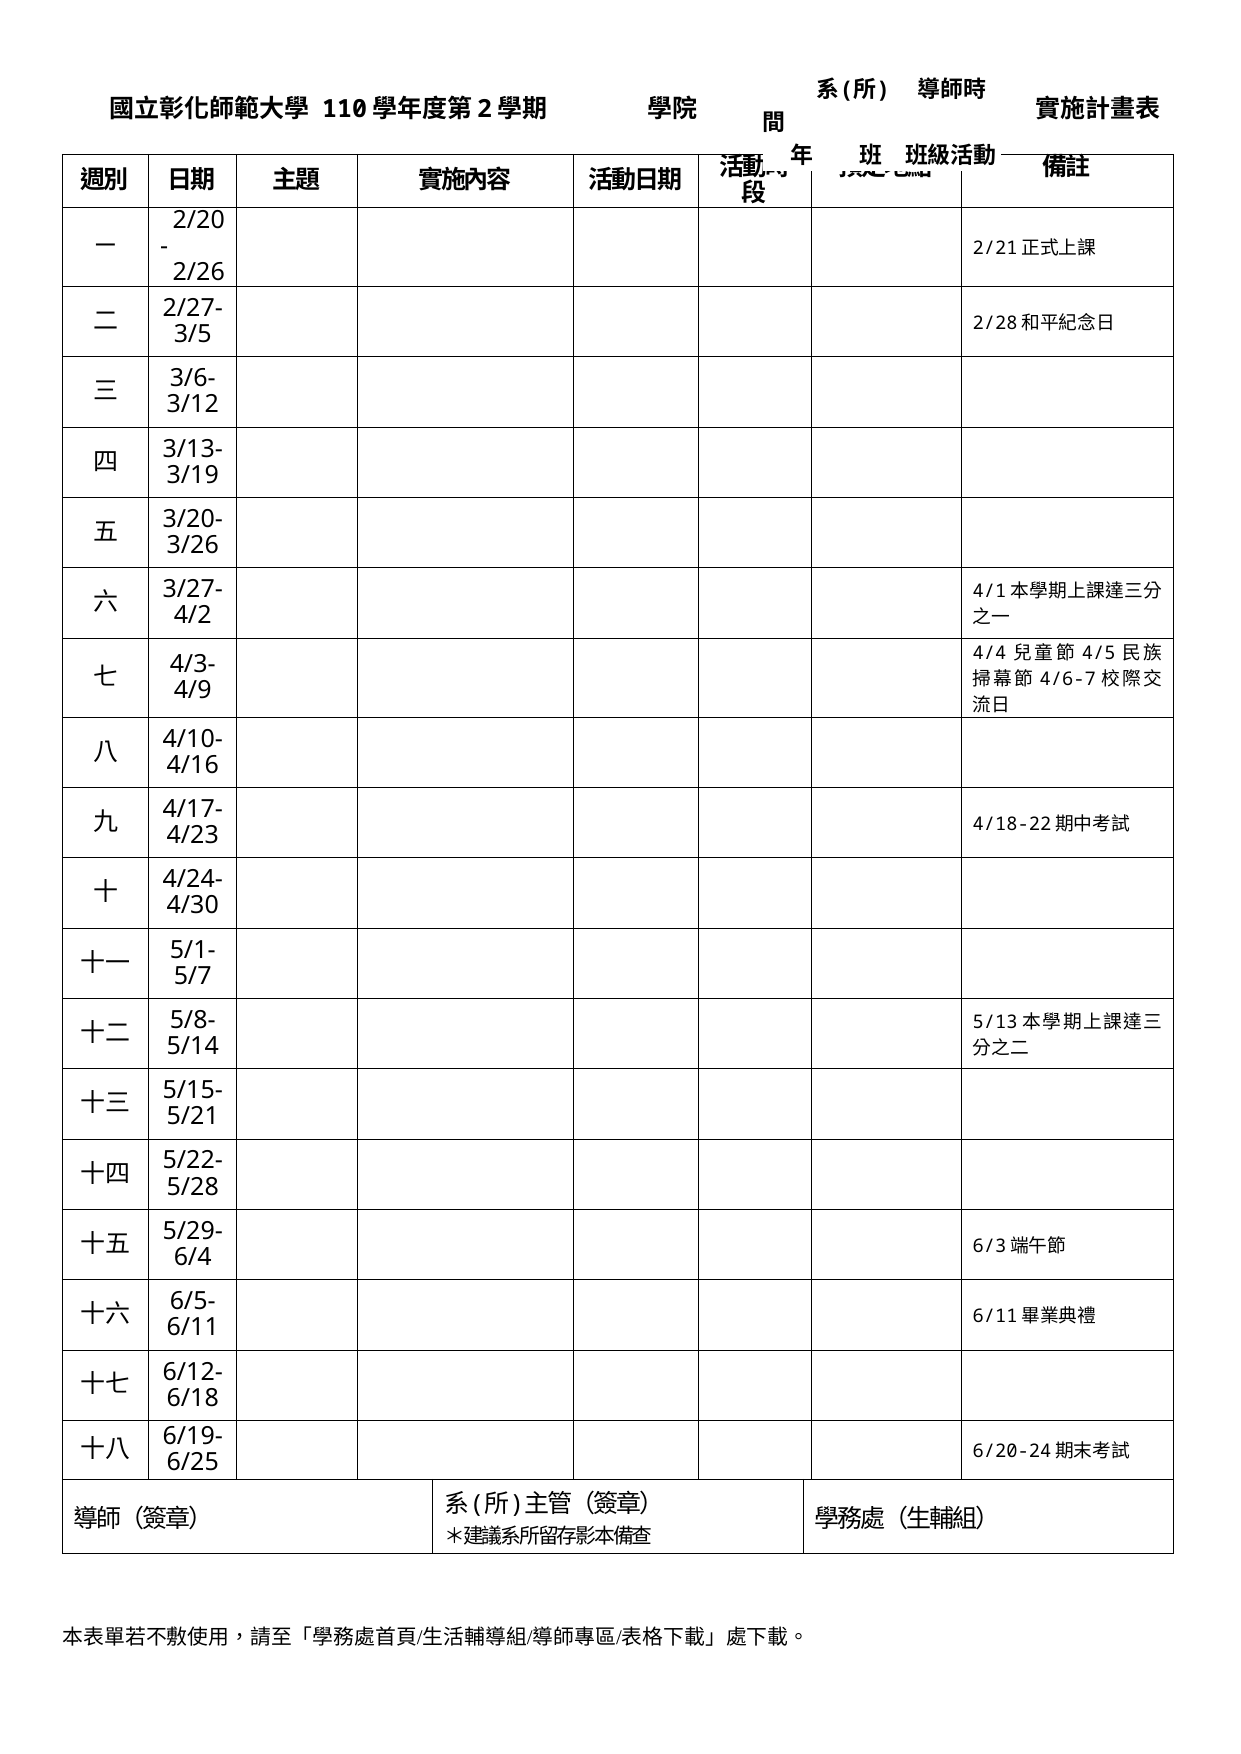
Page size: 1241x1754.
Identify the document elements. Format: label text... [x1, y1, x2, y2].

table_cell 八 [63, 718, 148, 787]
table_cell [699, 639, 811, 717]
table_cell [237, 428, 357, 497]
table_cell [574, 1069, 698, 1138]
table_cell [237, 929, 357, 998]
table_cell 3/13- 3/19 [149, 428, 236, 497]
table_cell [358, 357, 573, 427]
table_cell 十一 [63, 929, 148, 998]
table_cell 系(所)主管（簽章） ＊建議系所留存影本備查 [433, 1480, 803, 1553]
table_cell [574, 999, 698, 1068]
table_cell [699, 788, 811, 857]
table_header 實施內容 [358, 155, 573, 207]
table_cell 四 [63, 428, 148, 497]
table_cell [962, 498, 1173, 567]
table_cell 五 [63, 498, 148, 567]
table_cell [812, 999, 961, 1068]
table_cell [962, 858, 1173, 928]
table_cell [358, 1140, 573, 1209]
table_cell [237, 788, 357, 857]
table_cell [812, 1210, 961, 1279]
table_header 活動日期 [574, 155, 698, 207]
table_cell [358, 999, 573, 1068]
table_cell [699, 1069, 811, 1138]
table_cell [812, 1421, 961, 1479]
table_cell [358, 639, 573, 717]
table_cell 三 [63, 357, 148, 427]
table_cell [574, 1351, 698, 1420]
table_cell 4/17- 4/23 [149, 788, 236, 857]
table_cell [699, 208, 811, 286]
table_cell [812, 1069, 961, 1138]
table_header 活動時段 [699, 155, 811, 207]
table_header 日期 [149, 155, 236, 207]
table_cell 2/20- 2/26 [149, 208, 236, 286]
table_cell 6/11畢業典禮 [962, 1280, 1173, 1349]
table_cell [962, 1140, 1173, 1209]
table_cell 2/21正式上課 [962, 208, 1173, 286]
table_cell 6/20-24期末考試 [962, 1421, 1173, 1479]
table_cell [237, 1210, 357, 1279]
table_cell [812, 287, 961, 356]
table_cell [358, 1351, 573, 1420]
text 國立彰化師範大學 110學年度第2學期 學院 [62, 89, 763, 125]
table_cell [812, 498, 961, 567]
table_cell 十四 [63, 1140, 148, 1209]
table_cell 5/8- 5/14 [149, 999, 236, 1068]
table_cell [699, 1210, 811, 1279]
table_cell [699, 858, 811, 928]
text 系(所) 導師時間 [763, 71, 1001, 137]
table_cell [358, 858, 573, 928]
table_cell [237, 357, 357, 427]
table_cell [812, 428, 961, 497]
table_cell [699, 498, 811, 567]
table_cell 十七 [63, 1351, 148, 1420]
table_cell 3/27- 4/2 [149, 568, 236, 637]
table_cell 5/13本學期上課達三分之二 [962, 999, 1173, 1068]
table_cell [812, 1351, 961, 1420]
table_cell 十五 [63, 1210, 148, 1279]
table_cell [574, 287, 698, 356]
table_cell [237, 1280, 357, 1349]
table_cell [237, 568, 357, 637]
table_cell 5/22- 5/28 [149, 1140, 236, 1209]
table_cell [358, 287, 573, 356]
table_cell 5/15- 5/21 [149, 1069, 236, 1138]
table_cell [574, 1280, 698, 1349]
table_cell 6/3端午節 [962, 1210, 1173, 1279]
table_cell [237, 999, 357, 1068]
table_cell 十八 [63, 1421, 148, 1479]
table_cell 十 [63, 858, 148, 928]
table_cell 4/4兒童節4/5民族掃幕節4/6-7校際交流日 [962, 639, 1173, 717]
table_cell [237, 718, 357, 787]
table_cell ㄧ [63, 208, 148, 286]
table_cell 十三 [63, 1069, 148, 1138]
table_cell 3/20- 3/26 [149, 498, 236, 567]
table_cell [699, 1421, 811, 1479]
table_cell 6/5- 6/11 [149, 1280, 236, 1349]
table_cell [574, 1421, 698, 1479]
table_cell 二 [63, 287, 148, 356]
table_cell 4/10- 4/16 [149, 718, 236, 787]
table_cell 六 [63, 568, 148, 637]
table_cell [574, 1210, 698, 1279]
table_cell [812, 858, 961, 928]
text 年 班 班級活動 [763, 137, 1001, 171]
table_cell 6/12- 6/18 [149, 1351, 236, 1420]
table_cell [962, 718, 1173, 787]
table_cell [574, 498, 698, 567]
table_cell [358, 498, 573, 567]
table_cell [358, 718, 573, 787]
table_cell 5/1- 5/7 [149, 929, 236, 998]
table_cell 十二 [63, 999, 148, 1068]
table_cell [962, 428, 1173, 497]
table_cell [574, 1140, 698, 1209]
table_cell [358, 208, 573, 286]
table_cell [358, 788, 573, 857]
table_cell [699, 1140, 811, 1209]
table_cell 學務處（生輔組） [804, 1480, 1173, 1553]
table_cell [699, 1351, 811, 1420]
table_cell 4/18-22期中考試 [962, 788, 1173, 857]
table_cell [574, 718, 698, 787]
table_cell [574, 788, 698, 857]
table_cell [812, 208, 961, 286]
table_cell [237, 1140, 357, 1209]
table_header 週別 [63, 155, 148, 207]
table_cell 2/27- 3/5 [149, 287, 236, 356]
table_cell [358, 929, 573, 998]
table_cell [237, 208, 357, 286]
table_cell [358, 568, 573, 637]
table_cell [812, 568, 961, 637]
table_header 備註 [962, 155, 1173, 207]
table_cell [574, 208, 698, 286]
table_cell [237, 498, 357, 567]
table_cell [358, 1421, 573, 1479]
table_cell [812, 357, 961, 427]
table_cell [699, 287, 811, 356]
table_cell [574, 568, 698, 637]
table_header 預定地點 [812, 171, 961, 207]
table_header 主題 [237, 155, 357, 207]
table_cell 3/6- 3/12 [149, 357, 236, 427]
table_cell [699, 718, 811, 787]
table_cell [812, 718, 961, 787]
table_cell 七 [63, 639, 148, 717]
table_cell [699, 428, 811, 497]
table_cell 6/19- 6/25 [149, 1421, 236, 1479]
table_cell [237, 1069, 357, 1138]
table_cell [962, 929, 1173, 998]
table_cell [574, 858, 698, 928]
table_cell [574, 428, 698, 497]
table_cell [237, 287, 357, 356]
table_cell [699, 929, 811, 998]
table_cell 九 [63, 788, 148, 857]
table_cell [237, 858, 357, 928]
table_cell 4/1本學期上課達三分之一 [962, 568, 1173, 637]
table_cell [358, 428, 573, 497]
table_cell [812, 639, 961, 717]
table_cell [812, 788, 961, 857]
table_cell [358, 1280, 573, 1349]
text 實施計畫表 [1001, 89, 1175, 125]
table_cell [358, 1210, 573, 1279]
table_cell 4/3- 4/9 [149, 639, 236, 717]
table_cell [812, 929, 961, 998]
table_cell [574, 357, 698, 427]
table_cell [699, 1280, 811, 1349]
table_cell [962, 357, 1173, 427]
table_cell 4/24- 4/30 [149, 858, 236, 928]
table_cell [237, 1421, 357, 1479]
table_cell [699, 568, 811, 637]
table_cell 導師（簽章） [63, 1480, 432, 1553]
table_cell 5/29- 6/4 [149, 1210, 236, 1279]
table_cell [962, 1069, 1173, 1138]
table_cell [699, 357, 811, 427]
table_cell [812, 1280, 961, 1349]
table_cell 十六 [63, 1280, 148, 1349]
table_cell [237, 639, 357, 717]
table_cell [812, 1140, 961, 1209]
table_cell [699, 999, 811, 1068]
table_cell 2/28和平紀念日 [962, 287, 1173, 356]
table_cell [358, 1069, 573, 1138]
table_cell [962, 1351, 1173, 1420]
table_cell [574, 639, 698, 717]
table_cell [574, 929, 698, 998]
table_cell [237, 1351, 357, 1420]
